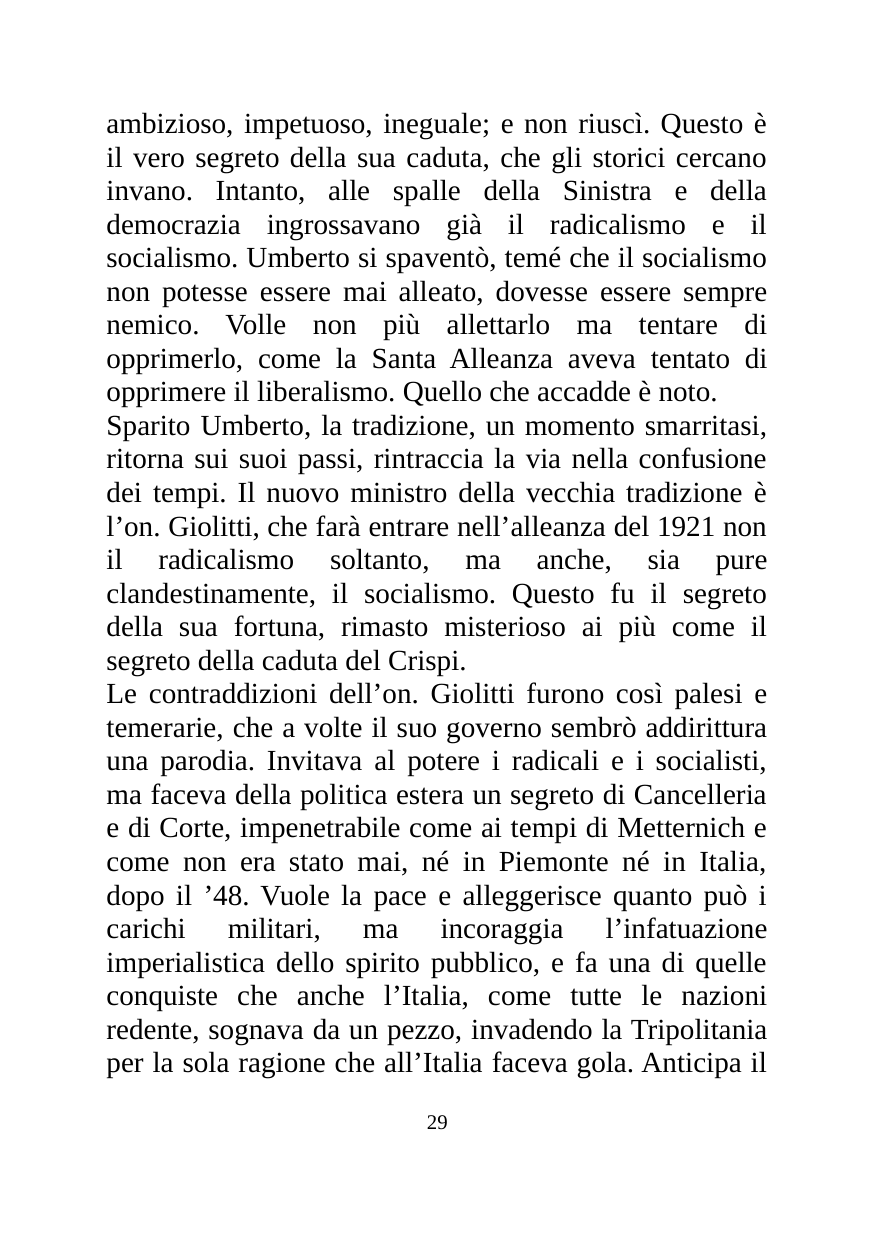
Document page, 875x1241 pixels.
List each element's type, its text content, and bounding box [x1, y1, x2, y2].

text Le contraddizioni dell’on. Giolitti furono così palesi e temerarie, che a volte il suo governo sembrò addirittura una parodia. Invitava al potere i radicali e i socialisti, ma faceva della politica estera un segreto di Cancelleria e di Corte, impenetrabile come ai tempi di Metternich e come non era stato mai, né in Piemonte né in Italia, dopo il ’48. Vuole la pace e alleggerisce quanto può i carichi militari, ma incoraggia l’infatuazione imperialistica dello spirito pubblico, e fa una di quelle conquiste che anche l’Italia, come tutte le nazioni redente, sognava da un pezzo, invadendo la Tripolitania per la sola ragione che all’Italia faceva gola. Anticipa il [106, 676, 768, 1079]
text Sparito Umberto, la tradizione, un momento smarritasi, ritorna sui suoi passi, rintraccia la via nella confusione dei tempi. Il nuovo ministro della vecchia tradizione è l’on. Giolitti, che farà entrare nell’alleanza del 1921 non il radicalismo soltanto, ma anche, sia pure clandestinamente, il socialismo. Questo fu il segreto della sua fortuna, rimasto misterioso ai più come il segreto della caduta del Crispi. [106, 408, 768, 676]
text ambizioso, impetuoso, ineguale; e non riuscì. Questo è il vero segreto della sua caduta, che gli storici cercano invano. Intanto, alle spalle della Sinistra e della democrazia ingrossavano già il radicalismo e il socialismo. Umberto si spaventò, temé che il socialismo non potesse essere mai alleato, dovesse essere sempre nemico. Volle non più allettarlo ma tentare di opprimerlo, come la Santa Alleanza aveva tentato di opprimere il liberalismo. Quello che accadde è noto. [106, 106, 768, 408]
